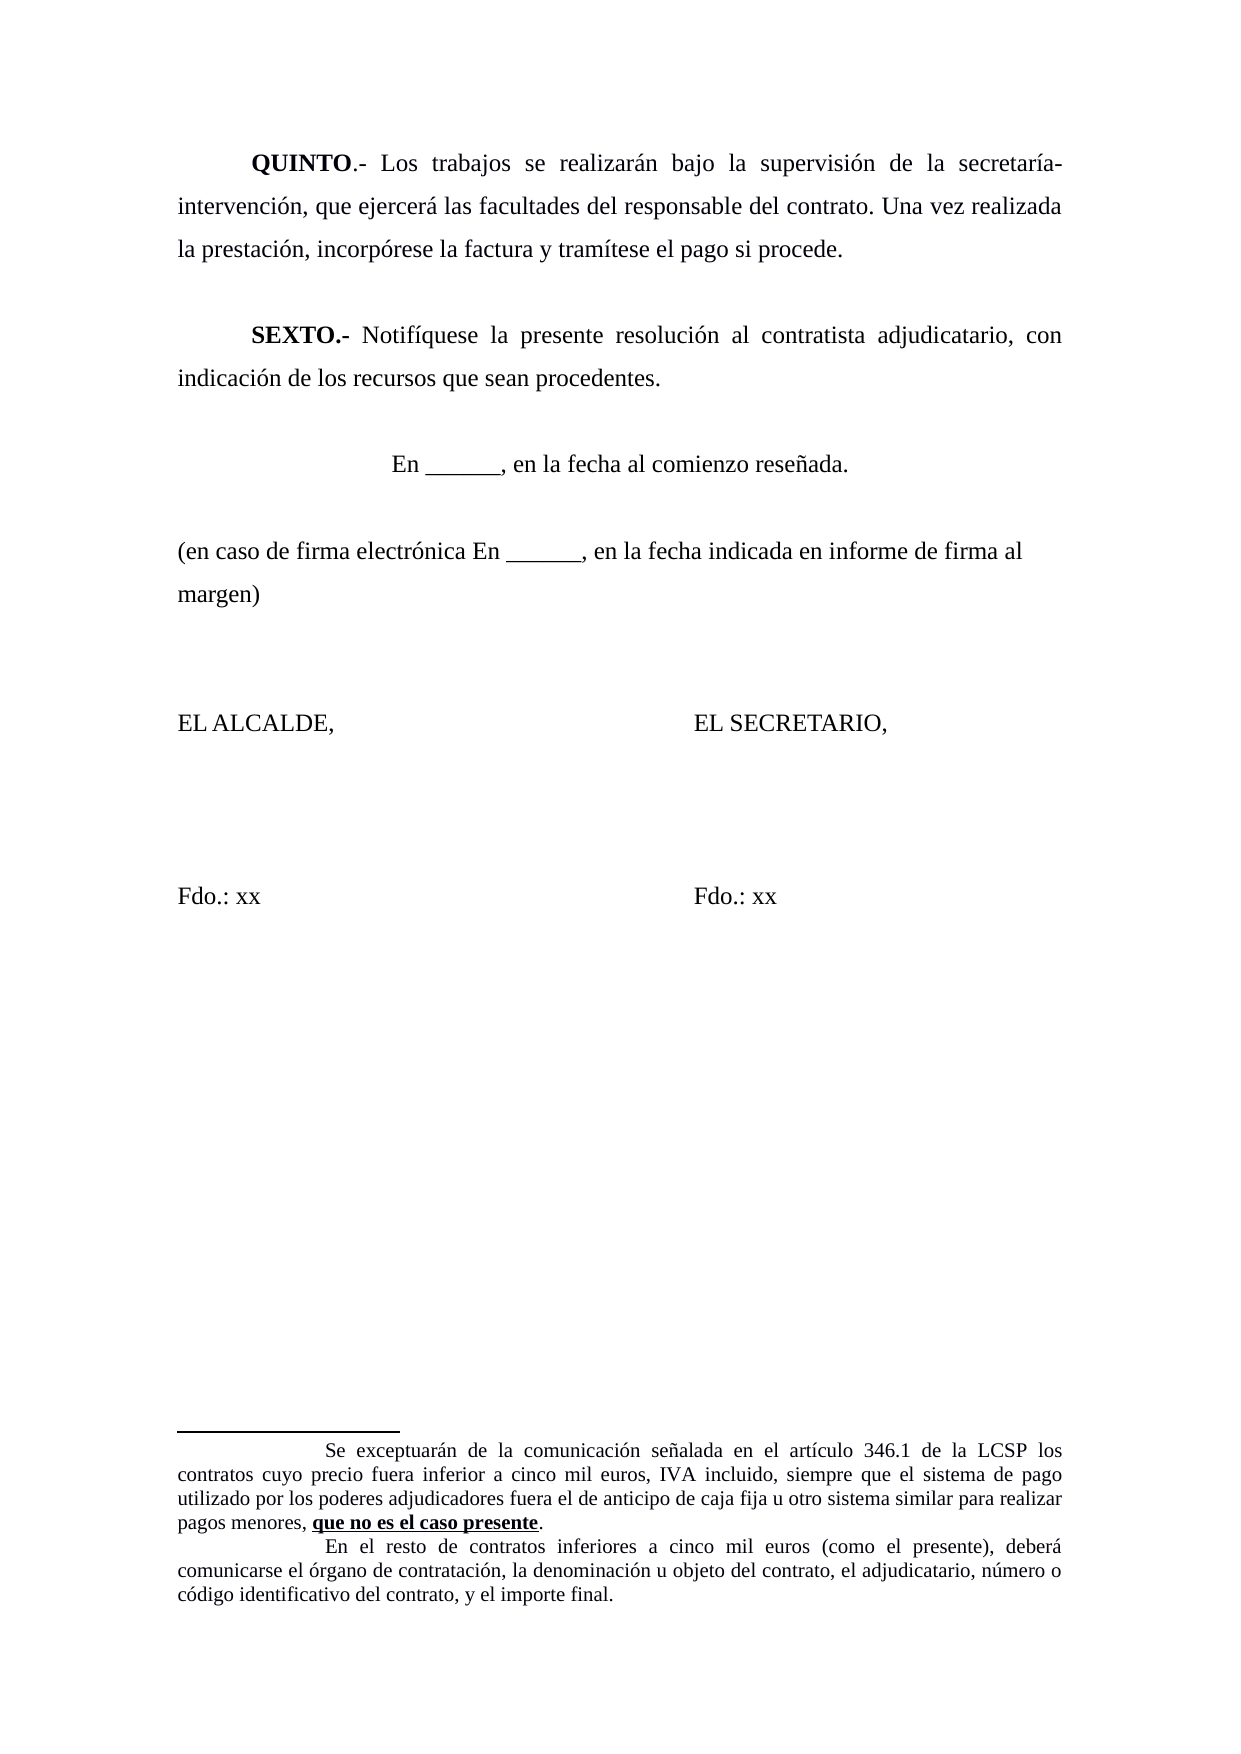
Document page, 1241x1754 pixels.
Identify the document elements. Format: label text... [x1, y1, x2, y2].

subtitle Se exceptuarán de la comunicación señalada en el artículo 346.1 de la LCSP los contratos cuyo precio fuera inferior a cinco mil euros, IVA incluido, siempre que el sistema de pago utilizado por los poderes adjudicadores fuera el de anticipo de caja fija u otro sistema similar para realizar pagos menores, que no es el caso presente. [177, 1438, 1063, 1534]
text En ______, en la fecha al comienzo reseñada. [177, 449, 1063, 478]
text QUINTO.- Los trabajos se realizarán bajo la supervisión de la secretaría-intervención, que ejercerá las facultades del responsable del contrato. Una vez realizada la prestación, incorpórese la factura y tramítese el pago si procede. [177, 148, 1063, 263]
subtitle En el resto de contratos inferiores a cinco mil euros (como el presente), deberá comunicarse el órgano de contratación, la denominación u objeto del contrato, el adjudicatario, número o código identificativo del contrato, y el importe final. [177, 1534, 1063, 1606]
text Fdo.: xx Fdo.: xx [177, 881, 1063, 909]
text EL ALCALDE, EL SECRETARIO, [177, 708, 1063, 737]
text SEXTO.- Notifíquese la presente resolución al contratista adjudicatario, con indicación de los recursos que sean procedentes. [177, 320, 1063, 392]
text (en caso de firma electrónica En ______, en la fecha indicada en informe de firma al margen) [177, 536, 1063, 608]
